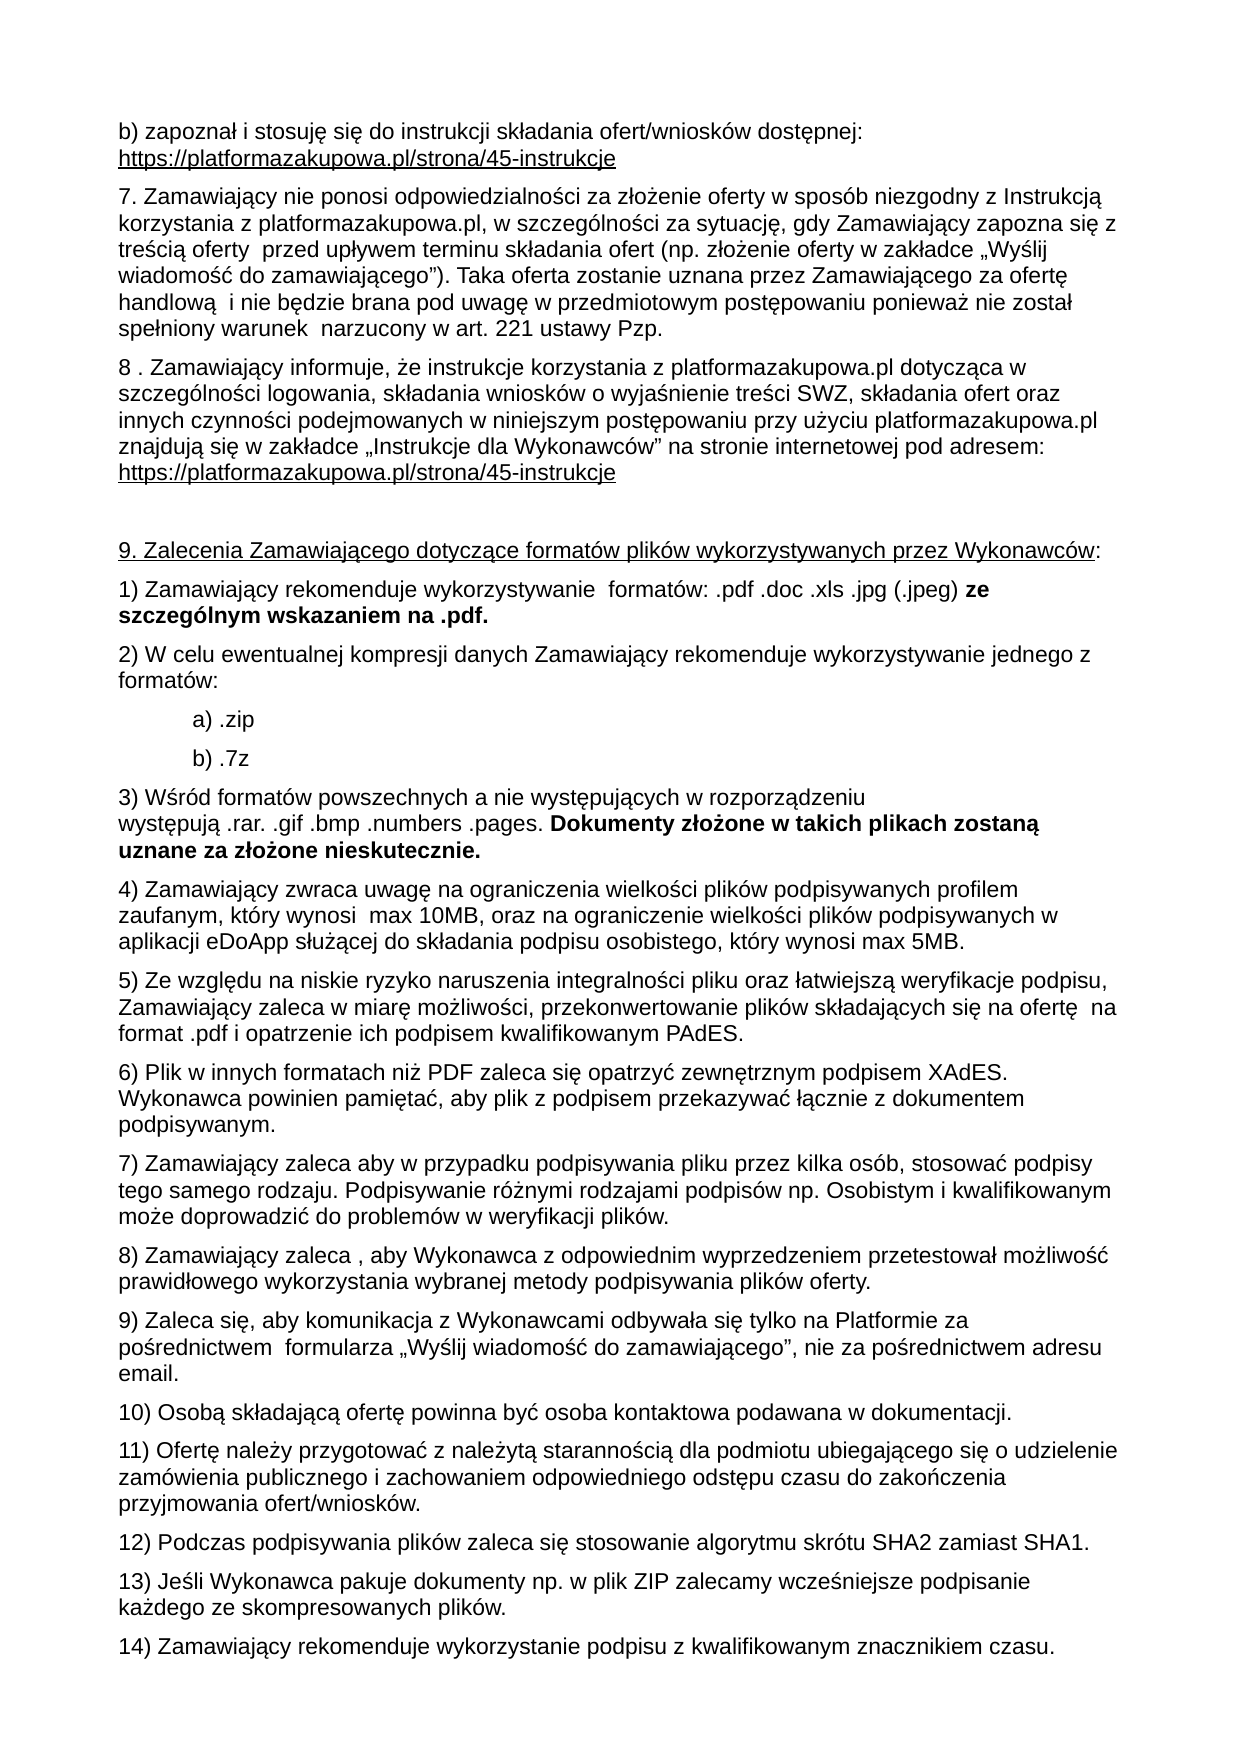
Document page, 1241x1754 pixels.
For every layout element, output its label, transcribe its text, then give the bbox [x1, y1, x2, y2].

text 1) Zamawiający rekomenduje wykorzystywanie formatów: .pdf .doc .xls .jpg (.jpeg) ze szczególnym wskazaniem na .pdf. [118, 576, 1122, 629]
text b) zapoznał i stosuję się do instrukcji składania ofert/wniosków dostępnej: https://platformazakupowa.pl/strona/45-instrukcje [118, 118, 1122, 171]
text a) .zip [118, 706, 1122, 733]
text 9) Zaleca się, aby komunikacja z Wykonawcami odbywała się tylko na Platformie za pośrednictwem formularza „Wyślij wiadomość do zamawiającego”, nie za pośrednictwem adresu email. [118, 1307, 1122, 1386]
text 11) Ofertę należy przygotować z należytą starannością dla podmiotu ubiegającego się o udzielenie zamówienia publicznego i zachowaniem odpowiedniego odstępu czasu do zakończenia przyjmowania ofert/wniosków. [118, 1437, 1122, 1517]
text 2) W celu ewentualnej kompresji danych Zamawiający rekomenduje wykorzystywanie jednego z formatów: [118, 641, 1122, 694]
text 6) Plik w innych formatach niż PDF zaleca się opatrzyć zewnętrznym podpisem XAdES. Wykonawca powinien pamiętać, aby plik z podpisem przekazywać łącznie z dokumentem podpisywanym. [118, 1059, 1122, 1138]
text 7) Zamawiający zaleca aby w przypadku podpisywania pliku przez kilka osób, stosować podpisy tego samego rodzaju. Podpisywanie różnymi rodzajami podpisów np. Osobistym i kwalifikowanym może doprowadzić do problemów w weryfikacji plików. [118, 1150, 1122, 1229]
text 8) Zamawiający zaleca , aby Wykonawca z odpowiednim wyprzedzeniem przetestował możliwość prawidłowego wykorzystania wybranej metody podpisywania plików oferty. [118, 1242, 1122, 1294]
text 12) Podczas podpisywania plików zaleca się stosowanie algorytmu skrótu SHA2 zamiast SHA1. [118, 1529, 1122, 1555]
text b) .7z [118, 745, 1122, 772]
text 5) Ze względu na niskie ryzyko naruszenia integralności pliku oraz łatwiejszą weryfikacje podpisu, Zamawiający zaleca w miarę możliwości, przekonwertowanie plików składających się na ofertę na format .pdf i opatrzenie ich podpisem kwalifikowanym PAdES. [118, 967, 1122, 1046]
text 10) Osobą składającą ofertę powinna być osoba kontaktowa podawana w dokumentacji. [118, 1399, 1122, 1425]
text 4) Zamawiający zwraca uwagę na ograniczenia wielkości plików podpisywanych profilem zaufanym, który wynosi max 10MB, oraz na ograniczenie wielkości plików podpisywanych w aplikacji eDoApp służącej do składania podpisu osobistego, który wynosi max 5MB. [118, 876, 1122, 955]
text 9. Zalecenia Zamawiającego dotyczące formatów plików wykorzystywanych przez Wykonawców: [118, 537, 1122, 563]
text 7. Zamawiający nie ponosi odpowiedzialności za złożenie oferty w sposób niezgodny z Instrukcją korzystania z platformazakupowa.pl, w szczególności za sytuację, gdy Zamawiający zapozna się z treścią oferty przed upływem terminu składania ofert (np. złożenie oferty w zakładce „Wyślij wiadomość do zamawiającego”). Taka oferta zostanie uznana przez Zamawiającego za ofertę handlową i nie będzie brana pod uwagę w przedmiotowym postępowaniu ponieważ nie został spełniony warunek narzucony w art. 221 ustawy Pzp. [118, 183, 1122, 341]
text 13) Jeśli Wykonawca pakuje dokumenty np. w plik ZIP zalecamy wcześniejsze podpisanie każdego ze skompresowanych plików. [118, 1568, 1122, 1621]
text 8 . Zamawiający informuje, że instrukcje korzystania z platformazakupowa.pl dotycząca w szczególności logowania, składania wniosków o wyjaśnienie treści SWZ, składania ofert oraz innych czynności podejmowanych w niniejszym postępowaniu przy użyciu platformazakupowa.pl znajdują się w zakładce „Instrukcje dla Wykonawców” na stronie internetowej pod adresem: https://platformazakupowa.pl/strona/45-instrukcje [118, 354, 1122, 486]
text 3) Wśród formatów powszechnych a nie występujących w rozporządzeniu występują .rar. .gif .bmp .numbers .pages. Dokumenty złożone w takich plikach zostaną uznane za złożone nieskutecznie. [118, 784, 1122, 863]
text 14) Zamawiający rekomenduje wykorzystanie podpisu z kwalifikowanym znacznikiem czasu. [118, 1633, 1122, 1659]
